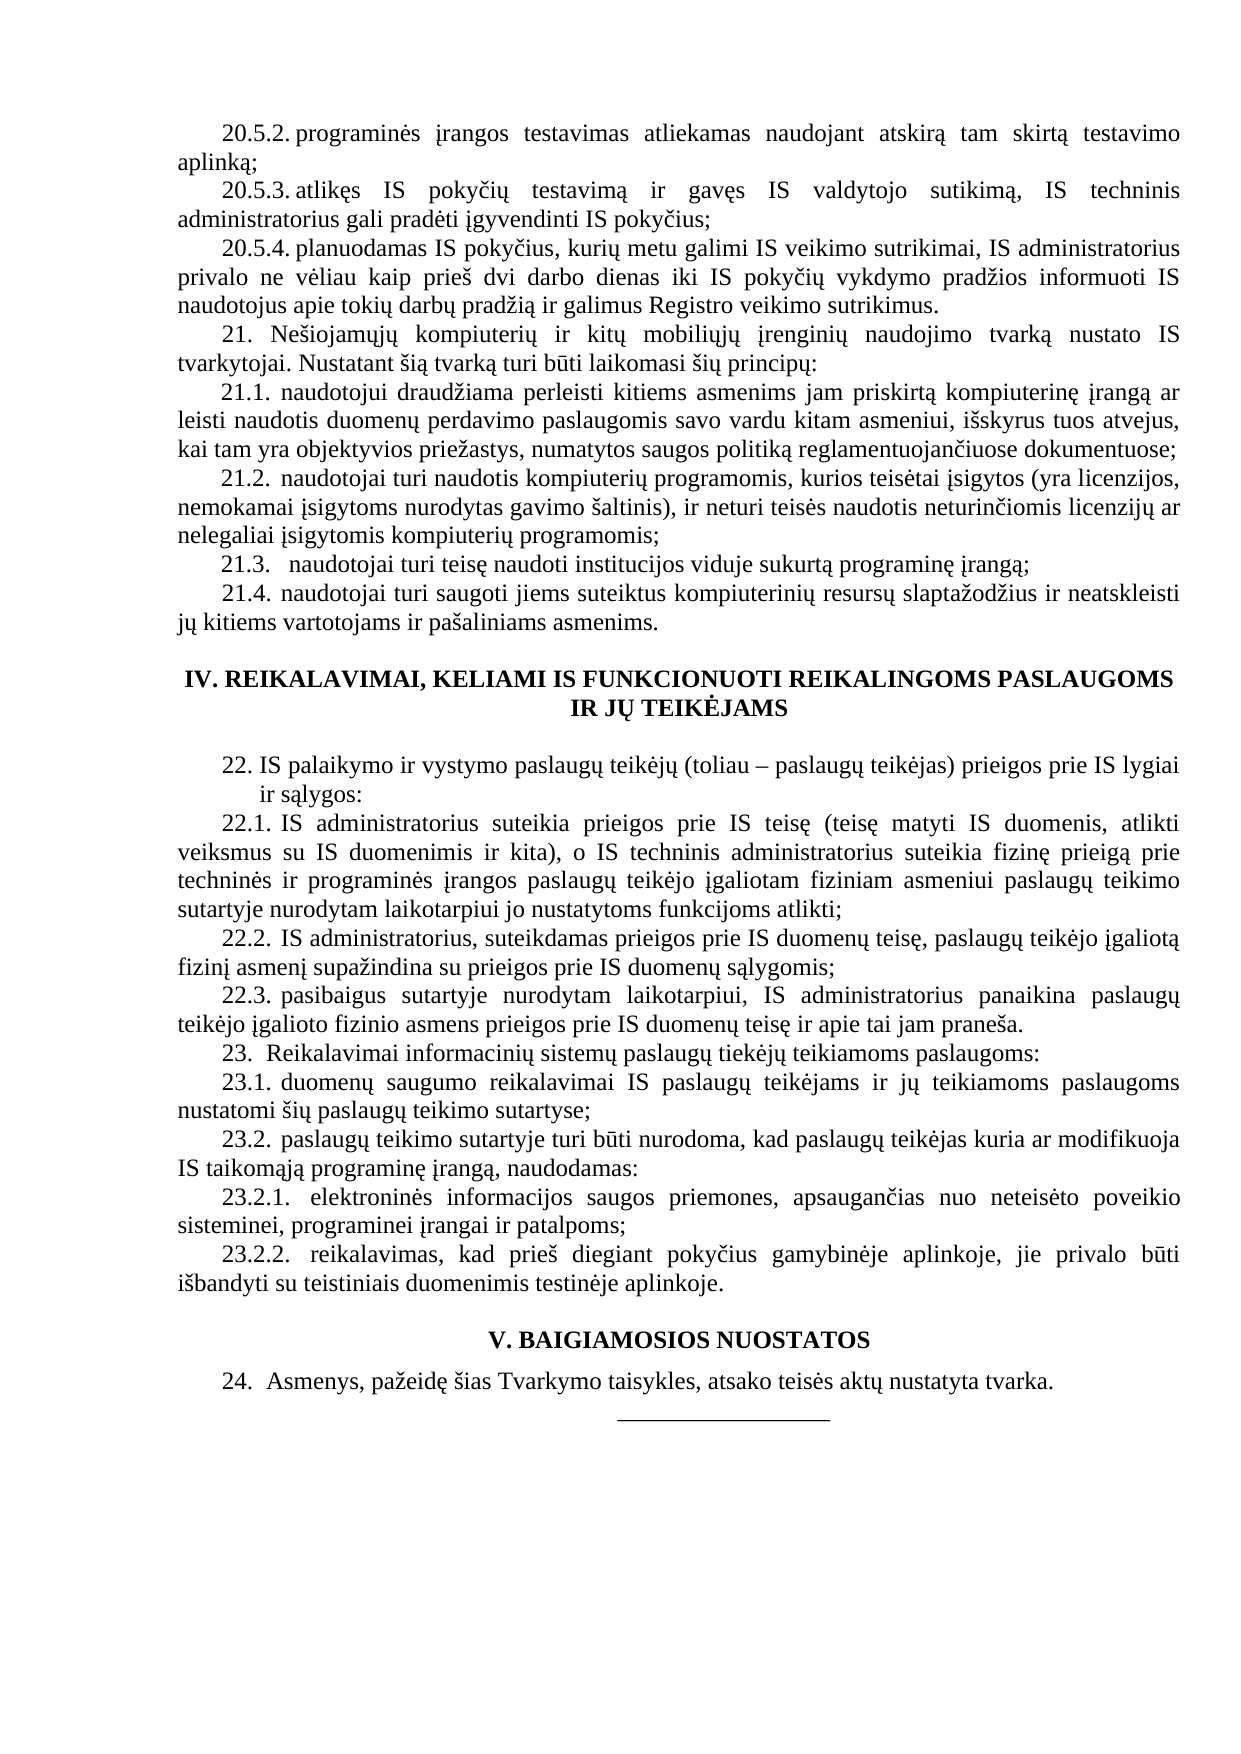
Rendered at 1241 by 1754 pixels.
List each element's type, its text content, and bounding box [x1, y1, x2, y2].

text 21.3. naudotojai turi teisę naudoti institucijos viduje sukurtą programinę įrangą; [221, 549, 1181, 578]
text 23.2.1. elektroninės informacijos saugos priemones, apsaugančias nuo neteisėto poveikio sisteminei, programinei įrangai ir patalpoms; [177, 1182, 1181, 1239]
text 21.4. naudotojai turi saugoti jiems suteiktus kompiuterinių resursų slaptažodžius ir neatskleisti jų kitiems vartotojams ir pašaliniams asmenims. [177, 578, 1181, 636]
text 20.5.4. planuodamas IS pokyčius, kurių metu galimi IS veikimo sutrikimai, IS administratorius privalo ne vėliau kaip prieš dvi darbo dienas iki IS pokyčių vykdymo pradžios informuoti IS naudotojus apie tokių darbų pradžią ir galimus Registro veikimo sutrikimus. [177, 233, 1181, 319]
text IV. REIKALAVIMAI, KELIAMI IS FUNKCIONUOTI REIKALINGOMS PASLAUGOMS IR JŲ TEIKĖJAMS [177, 664, 1181, 722]
text 23. Reikalavimai informacinių sistemų paslaugų tiekėjų teikiamoms paslaugoms: [222, 1038, 1181, 1067]
text 23.1. duomenų saugumo reikalavimai IS paslaugų teikėjams ir jų teikiamoms paslaugoms nustatomi šių paslaugų teikimo sutartyse; [177, 1067, 1181, 1124]
text 23.2. paslaugų teikimo sutartyje turi būti nurodoma, kad paslaugų teikėjas kuria ar modifikuoja IS taikomąją programinę įrangą, naudodamas: [177, 1124, 1181, 1182]
text _________________ [177, 1395, 1181, 1424]
text 24. Asmenys, pažeidę šias Tvarkymo taisykles, atsako teisės aktų nustatyta tvarka. [222, 1366, 1181, 1395]
text 22. IS palaikymo ir vystymo paslaugų teikėjų (toliau – paslaugų teikėjas) prieigos prie IS lygiai ir sąlygos: [222, 751, 1181, 808]
text 20.5.2. programinės įrangos testavimas atliekamas naudojant atskirą tam skirtą testavimo aplinką; [177, 118, 1181, 176]
text 22.3. pasibaigus sutartyje nurodytam laikotarpiui, IS administratorius panaikina paslaugų teikėjo įgalioto fizinio asmens prieigos prie IS duomenų teisę ir apie tai jam praneša. [177, 981, 1181, 1038]
text 20.5.3. atlikęs IS pokyčių testavimą ir gavęs IS valdytojo sutikimą, IS techninis administratorius gali pradėti įgyvendinti IS pokyčius; [177, 176, 1181, 233]
text 22.1. IS administratorius suteikia prieigos prie IS teisę (teisę matyti IS duomenis, atlikti veiksmus su IS duomenimis ir kita), o IS techninis administratorius suteikia fizinę prieigą prie techninės ir programinės įrangos paslaugų teikėjo įgaliotam fiziniam asmeniui paslaugų teikimo sutartyje nurodytam laikotarpiui jo nustatytoms funkcijoms atlikti; [177, 808, 1181, 923]
text 21.1. naudotojui draudžiama perleisti kitiems asmenims jam priskirtą kompiuterinę įrangą ar leisti naudotis duomenų perdavimo paslaugomis savo vardu kitam asmeniui, išskyrus tuos atvejus, kai tam yra objektyvios priežastys, numatytos saugos politiką reglamentuojančiuose dokumentuose; [177, 377, 1181, 463]
text 22.2. IS administratorius, suteikdamas prieigos prie IS duomenų teisę, paslaugų teikėjo įgaliotą fizinį asmenį supažindina su prieigos prie IS duomenų sąlygomis; [177, 923, 1181, 981]
text 21.2. naudotojai turi naudotis kompiuterių programomis, kurios teisėtai įsigytos (yra licenzijos, nemokamai įsigytoms nurodytas gavimo šaltinis), ir neturi teisės naudotis neturinčiomis licenzijų ar nelegaliai įsigytomis kompiuterių programomis; [177, 463, 1181, 549]
text V. BAIGIAMOSIOS NUOSTATOS [177, 1326, 1181, 1354]
text 21. Nešiojamųjų kompiuterių ir kitų mobiliųjų įrenginių naudojimo tvarką nustato IS tvarkytojai. Nustatant šią tvarką turi būti laikomasi šių principų: [177, 319, 1181, 377]
text 23.2.2. reikalavimas, kad prieš diegiant pokyčius gamybinėje aplinkoje, jie privalo būti išbandyti su teistiniais duomenimis testinėje aplinkoje. [177, 1239, 1181, 1297]
